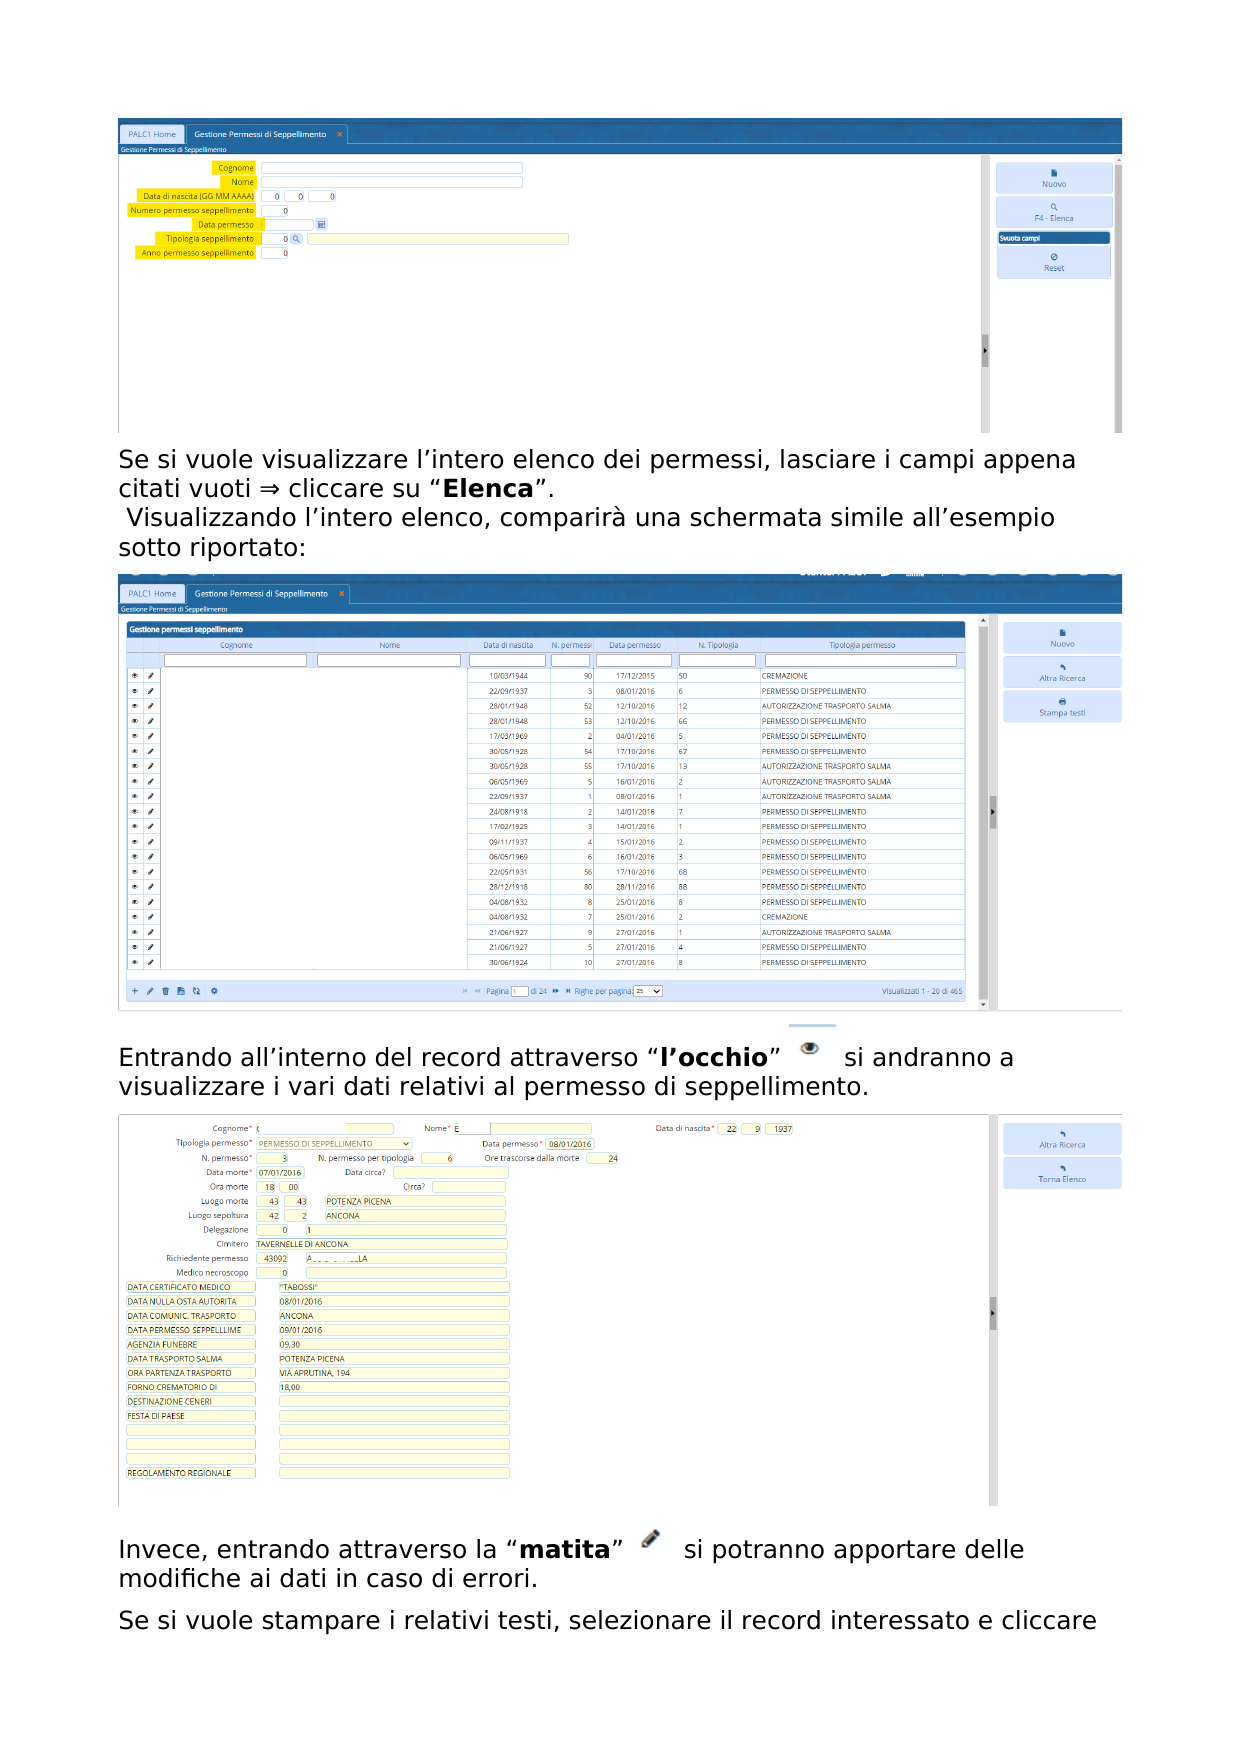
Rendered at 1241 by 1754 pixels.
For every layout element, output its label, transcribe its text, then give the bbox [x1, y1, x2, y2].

text Se si vuole visualizzare l’intero elenco dei permessi, lasciare i campi appena citati vuoti ⇒ cliccare su “Elenca”. Visualizzando l’intero elenco, comparirà una schermata simile all’esempio sotto riportato: [118, 445, 1122, 562]
picture [118, 1114, 1123, 1506]
picture [118, 118, 1123, 433]
picture [631, 1517, 676, 1559]
text Se si vuole stampare i relativi testi, selezionare il record interessato e cliccare [118, 1606, 1122, 1635]
picture [789, 1024, 837, 1067]
text Entrando all’interno del record attraverso “l’occhio” si andranno a visualizzare i vari dati relativi al permesso di seppellimento. [118, 1024, 1122, 1102]
text Invece, entrando attraverso la “matita” si potranno apportare delle modifiche ai dati in caso di errori. [118, 1518, 1122, 1593]
picture [118, 574, 1123, 1012]
